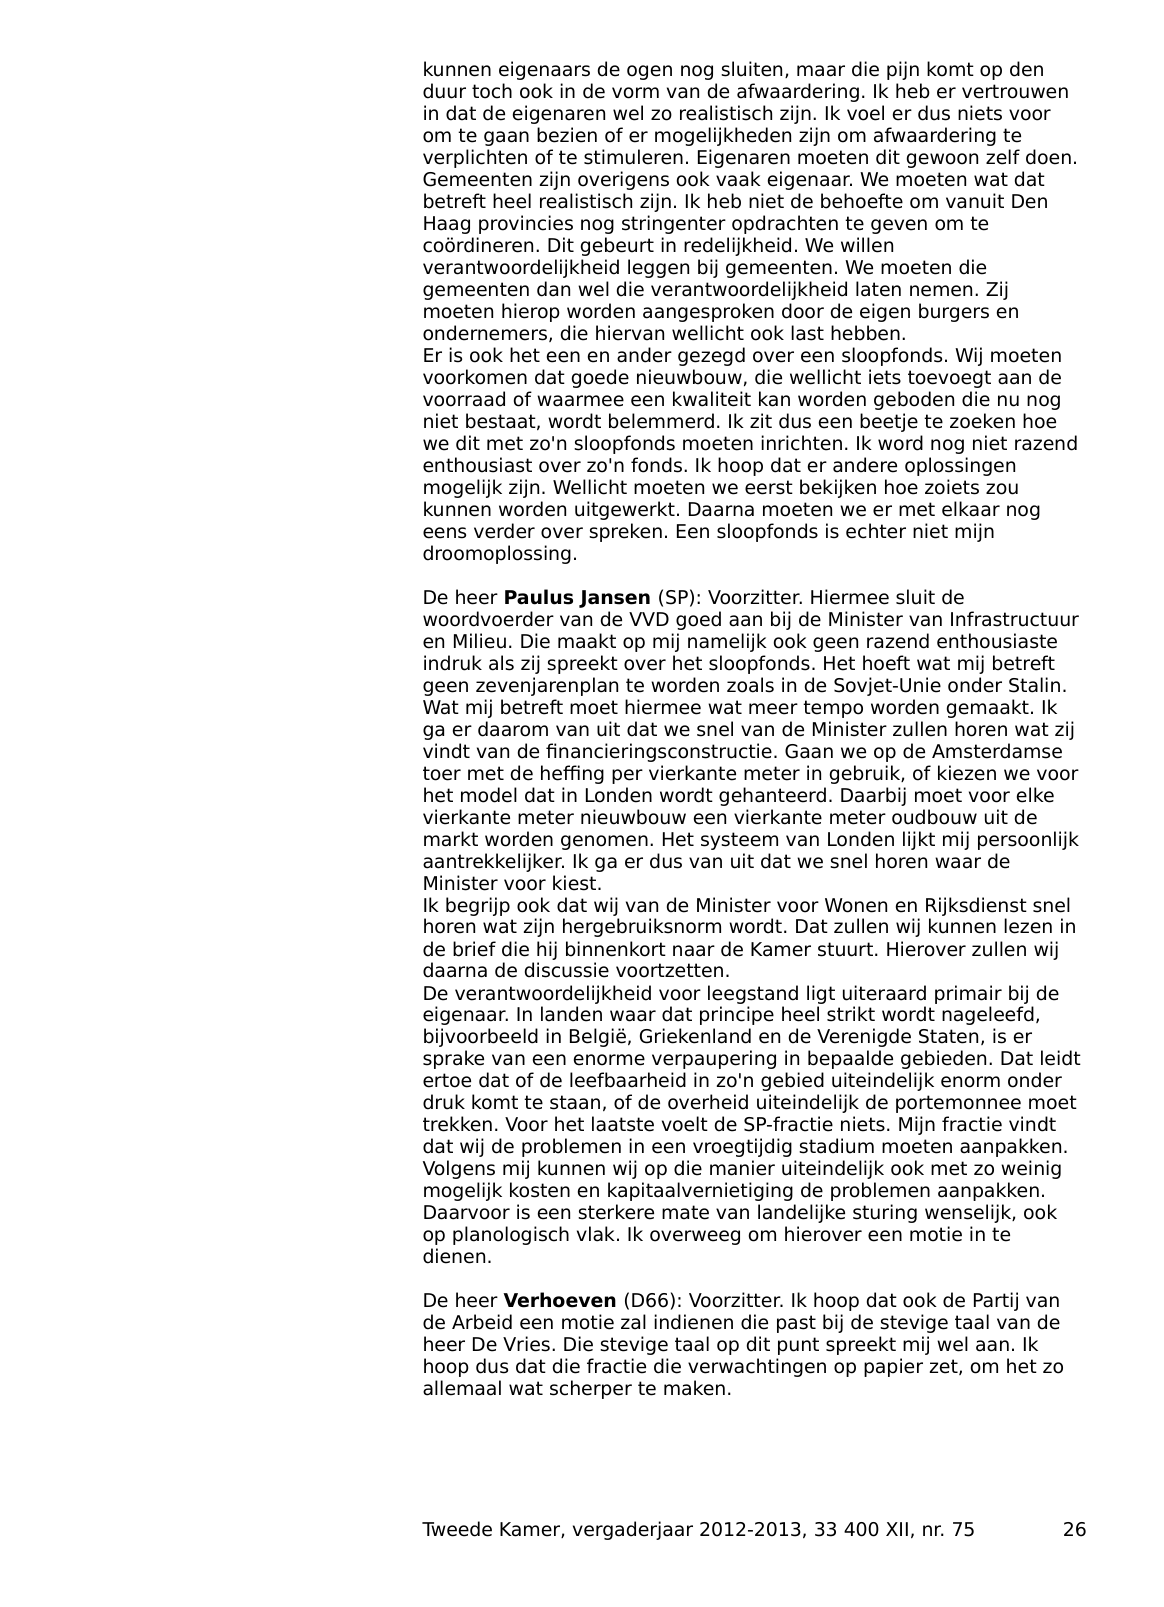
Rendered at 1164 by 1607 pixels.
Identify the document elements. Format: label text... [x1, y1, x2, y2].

text De heer Paulus Jansen (SP): Voorzitter. Hiermee sluit de woordvoerder van de VVD goed aan bij de Minister van Infrastructuur en Milieu. Die maakt op mij namelijk ook geen razend enthousiaste indruk als zij spreekt over het sloopfonds. Het hoeft wat mij betreft geen zevenjarenplan te worden zoals in de Sovjet-Unie onder Stalin. Wat mij betreft moet hiermee wat meer tempo worden gemaakt. Ik ga er daarom van uit dat we snel van de Minister zullen horen wat zij vindt van de financieringsconstructie. Gaan we op de Amsterdamse toer met de heffing per vierkante meter in gebruik, of kiezen we voor het model dat in Londen wordt gehanteerd. Daarbij moet voor elke vierkante meter nieuwbouw een vierkante meter oudbouw uit de markt worden genomen. Het systeem van Londen lijkt mij persoonlijk aantrekkelijker. Ik ga er dus van uit dat we snel horen waar de Minister voor kiest. [422, 587, 1087, 894]
text De heer Verhoeven (D66): Voorzitter. Ik hoop dat ook de Partij van de Arbeid een motie zal indienen die past bij de stevige taal van de heer De Vries. Die stevige taal op dit punt spreekt mij wel aan. Ik hoop dus dat die fractie die verwachtingen op papier zet, om het zo allemaal wat scherper te maken. [422, 1290, 1087, 1400]
text Ik begrijp ook dat wij van de Minister voor Wonen en Rijksdienst snel horen wat zijn hergebruiksnorm wordt. Dat zullen wij kunnen lezen in de brief die hij binnenkort naar de Kamer stuurt. Hierover zullen wij daarna de discussie voortzetten. [422, 894, 1087, 982]
text Er is ook het een en ander gezegd over een sloopfonds. Wij moeten voorkomen dat goede nieuwbouw, die wellicht iets toevoegt aan de voorraad of waarmee een kwaliteit kan worden geboden die nu nog niet bestaat, wordt belemmerd. Ik zit dus een beetje te zoeken hoe we dit met zo'n sloopfonds moeten inrichten. Ik word nog niet razend enthousiast over zo'n fonds. Ik hoop dat er andere oplossingen mogelijk zijn. Wellicht moeten we eerst bekijken hoe zoiets zou kunnen worden uitgewerkt. Daarna moeten we er met elkaar nog eens verder over spreken. Een sloopfonds is echter niet mijn droomoplossing. [422, 345, 1087, 564]
text kunnen eigenaars de ogen nog sluiten, maar die pijn komt op den duur toch ook in de vorm van de afwaardering. Ik heb er vertrouwen in dat de eigenaren wel zo realistisch zijn. Ik voel er dus niets voor om te gaan bezien of er mogelijkheden zijn om afwaardering te verplichten of te stimuleren. Eigenaren moeten dit gewoon zelf doen. Gemeenten zijn overigens ook vaak eigenaar. We moeten wat dat betreft heel realistisch zijn. Ik heb niet de behoefte om vanuit Den Haag provincies nog stringenter opdrachten te geven om te coördineren. Dit gebeurt in redelijkheid. We willen verantwoordelijkheid leggen bij gemeenten. We moeten die gemeenten dan wel die verantwoordelijkheid laten nemen. Zij moeten hierop worden aangesproken door de eigen burgers en ondernemers, die hiervan wellicht ook last hebben. [422, 59, 1087, 345]
text De verantwoordelijkheid voor leegstand ligt uiteraard primair bij de eigenaar. In landen waar dat principe heel strikt wordt nageleefd, bijvoorbeeld in België, Griekenland en de Verenigde Staten, is er sprake van een enorme verpaupering in bepaalde gebieden. Dat leidt ertoe dat of de leefbaarheid in zo'n gebied uiteindelijk enorm onder druk komt te staan, of de overheid uiteindelijk de portemonnee moet trekken. Voor het laatste voelt de SP-fractie niets. Mijn fractie vindt dat wij de problemen in een vroegtijdig stadium moeten aanpakken. Volgens mij kunnen wij op die manier uiteindelijk ook met zo weinig mogelijk kosten en kapitaalvernietiging de problemen aanpakken. Daarvoor is een sterkere mate van landelijke sturing wenselijk, ook op planologisch vlak. Ik overweeg om hierover een motie in te dienen. [422, 982, 1087, 1268]
